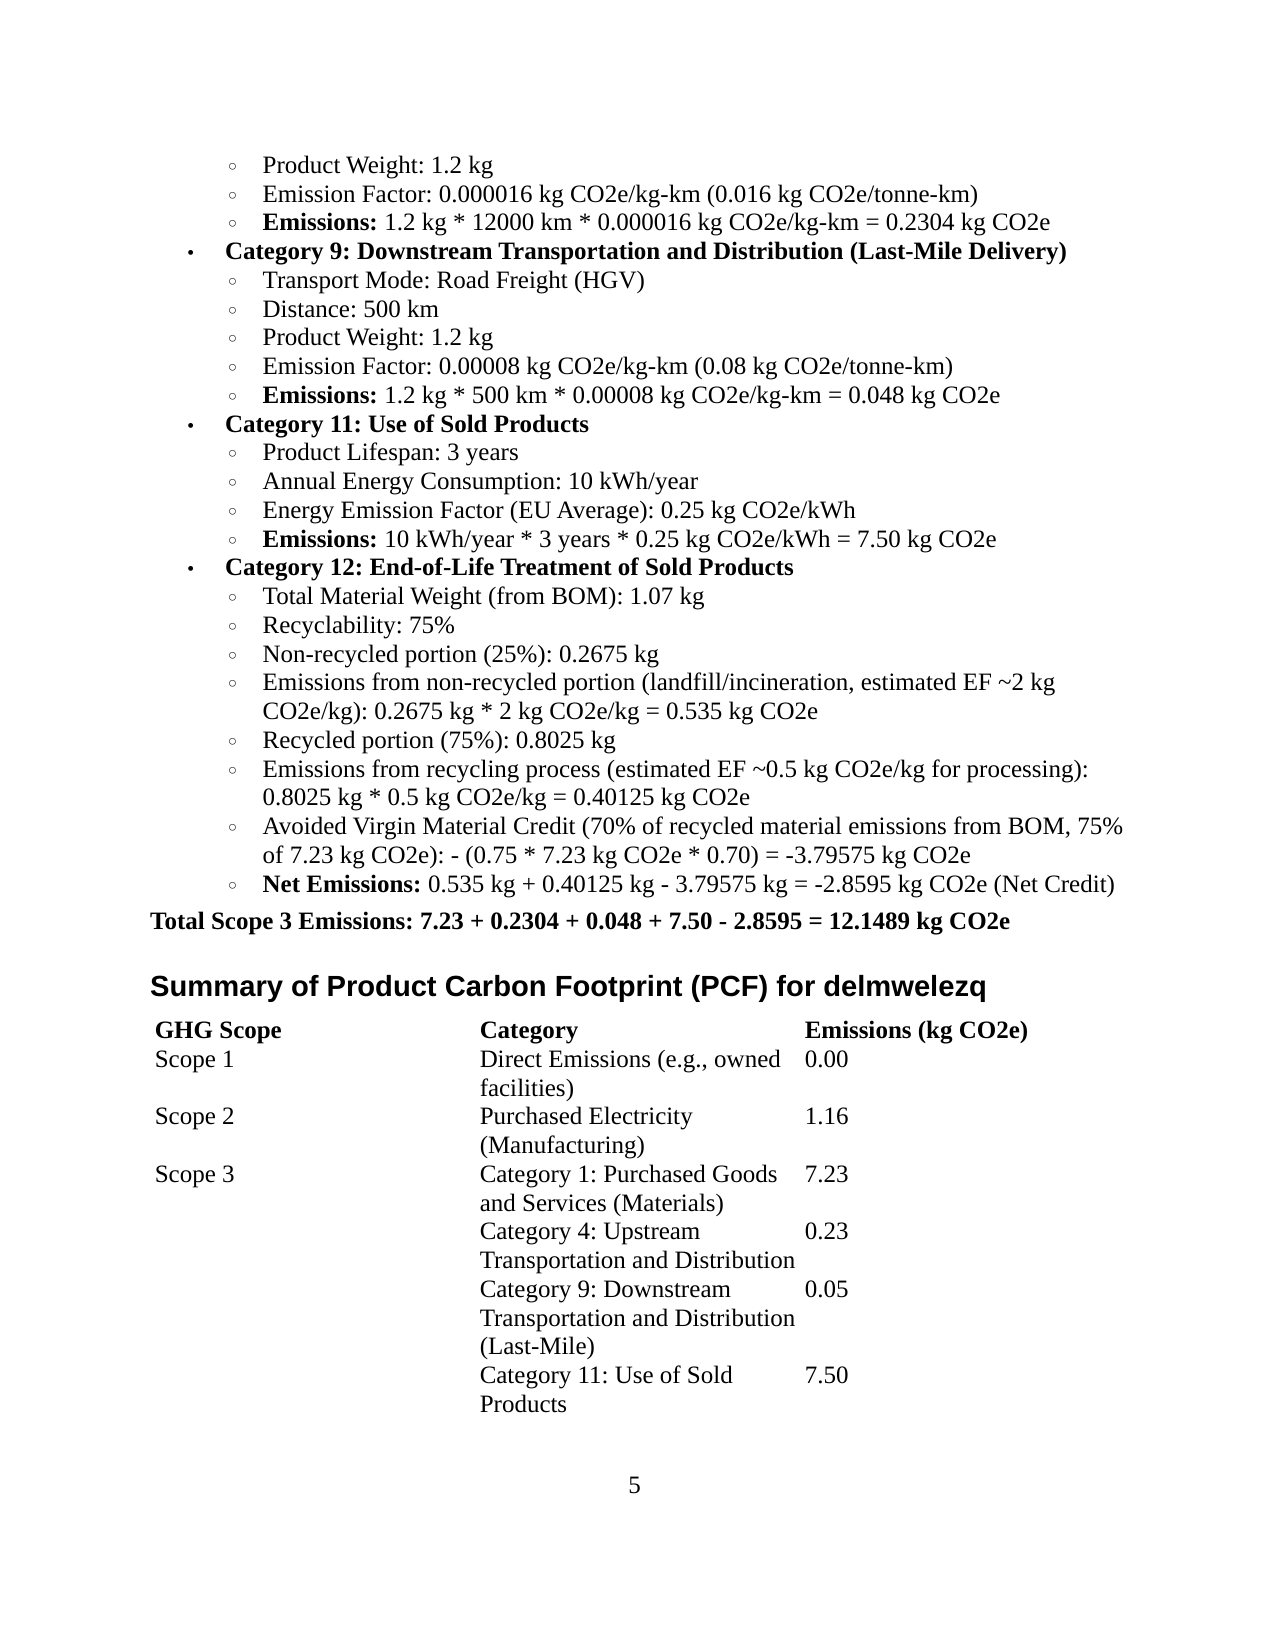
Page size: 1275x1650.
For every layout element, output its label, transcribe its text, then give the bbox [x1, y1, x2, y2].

text Total Scope 3 Emissions: 7.23 + 0.2304 + 0.048 + 7.50 - 2.8595 = 12.1489 kg CO2e [150, 906, 1125, 935]
list Distance: 500 km [225, 294, 1125, 322]
list Category 11: Use of Sold Products [187, 409, 1125, 437]
table_cell 0.00 [800, 1044, 1125, 1101]
table_cell 0.23 [800, 1216, 1125, 1274]
table_cell 1.16 [800, 1101, 1125, 1159]
list Emission Factor: 0.000016 kg CO2e/kg-km (0.016 kg CO2e/tonne-km) [225, 179, 1125, 207]
list Annual Energy Consumption: 10 kWh/year [225, 466, 1125, 495]
list Transport Mode: Road Freight (HGV) [225, 265, 1125, 294]
table_cell Direct Emissions (e.g., owned facilities) [475, 1044, 800, 1101]
table_header Category [475, 1015, 800, 1044]
table_cell Scope 1 [150, 1044, 475, 1101]
table_cell Category 4: Upstream Transportation and Distribution [475, 1216, 800, 1274]
list Recycled portion (75%): 0.8025 kg [225, 725, 1125, 754]
table_cell Category 9: Downstream Transportation and Distribution (Last-Mile) [475, 1274, 800, 1360]
subtitle Summary of Product Carbon Footprint (PCF) for delmwelezq [150, 969, 1125, 1003]
table_cell 7.50 [800, 1360, 1125, 1418]
table_header GHG Scope [150, 1015, 475, 1044]
list Emissions from non-recycled portion (landfill/incineration, estimated EF ~2 kg CO2e/kg): 0.2675 kg * 2 kg CO2e/kg = 0.535 kg CO2e [225, 667, 1125, 725]
list Emission Factor: 0.00008 kg CO2e/kg-km (0.08 kg CO2e/tonne-km) [225, 351, 1125, 380]
list Product Lifespan: 3 years [225, 437, 1125, 466]
list Product Weight: 1.2 kg [225, 322, 1125, 351]
table_cell 0.05 [800, 1274, 1125, 1360]
table_cell Category 11: Use of Sold Products [475, 1360, 800, 1418]
list Category 9: Downstream Transportation and Distribution (Last-Mile Delivery) [187, 236, 1125, 265]
list Energy Emission Factor (EU Average): 0.25 kg CO2e/kWh [225, 495, 1125, 524]
list Total Material Weight (from BOM): 1.07 kg [225, 581, 1125, 610]
table_header Emissions (kg CO2e) [800, 1015, 1125, 1044]
table_cell 7.23 [800, 1159, 1125, 1216]
table_cell Scope 3 [150, 1159, 475, 1418]
table_cell Scope 2 [150, 1101, 475, 1159]
list Non-recycled portion (25%): 0.2675 kg [225, 639, 1125, 667]
list Emissions from recycling process (estimated EF ~0.5 kg CO2e/kg for processing): 0.8025 kg * 0.5 kg CO2e/kg = 0.40125 kg CO2e [225, 754, 1125, 811]
list Emissions: 1.2 kg * 500 km * 0.00008 kg CO2e/kg-km = 0.048 kg CO2e [225, 380, 1125, 409]
table_cell Purchased Electricity (Manufacturing) [475, 1101, 800, 1159]
list Category 12: End-of-Life Treatment of Sold Products [187, 552, 1125, 581]
list Net Emissions: 0.535 kg + 0.40125 kg - 3.79575 kg = -2.8595 kg CO2e (Net Credit) [225, 869, 1125, 897]
list Emissions: 10 kWh/year * 3 years * 0.25 kg CO2e/kWh = 7.50 kg CO2e [225, 524, 1125, 552]
list Emissions: 1.2 kg * 12000 km * 0.000016 kg CO2e/kg-km = 0.2304 kg CO2e [225, 207, 1125, 236]
list Recyclability: 75% [225, 610, 1125, 639]
list Avoided Virgin Material Credit (70% of recycled material emissions from BOM, 75% of 7.23 kg CO2e): - (0.75 * 7.23 kg CO2e * 0.70) = -3.79575 kg CO2e [225, 811, 1125, 869]
table_cell Category 1: Purchased Goods and Services (Materials) [475, 1159, 800, 1216]
list Product Weight: 1.2 kg [225, 150, 1125, 179]
